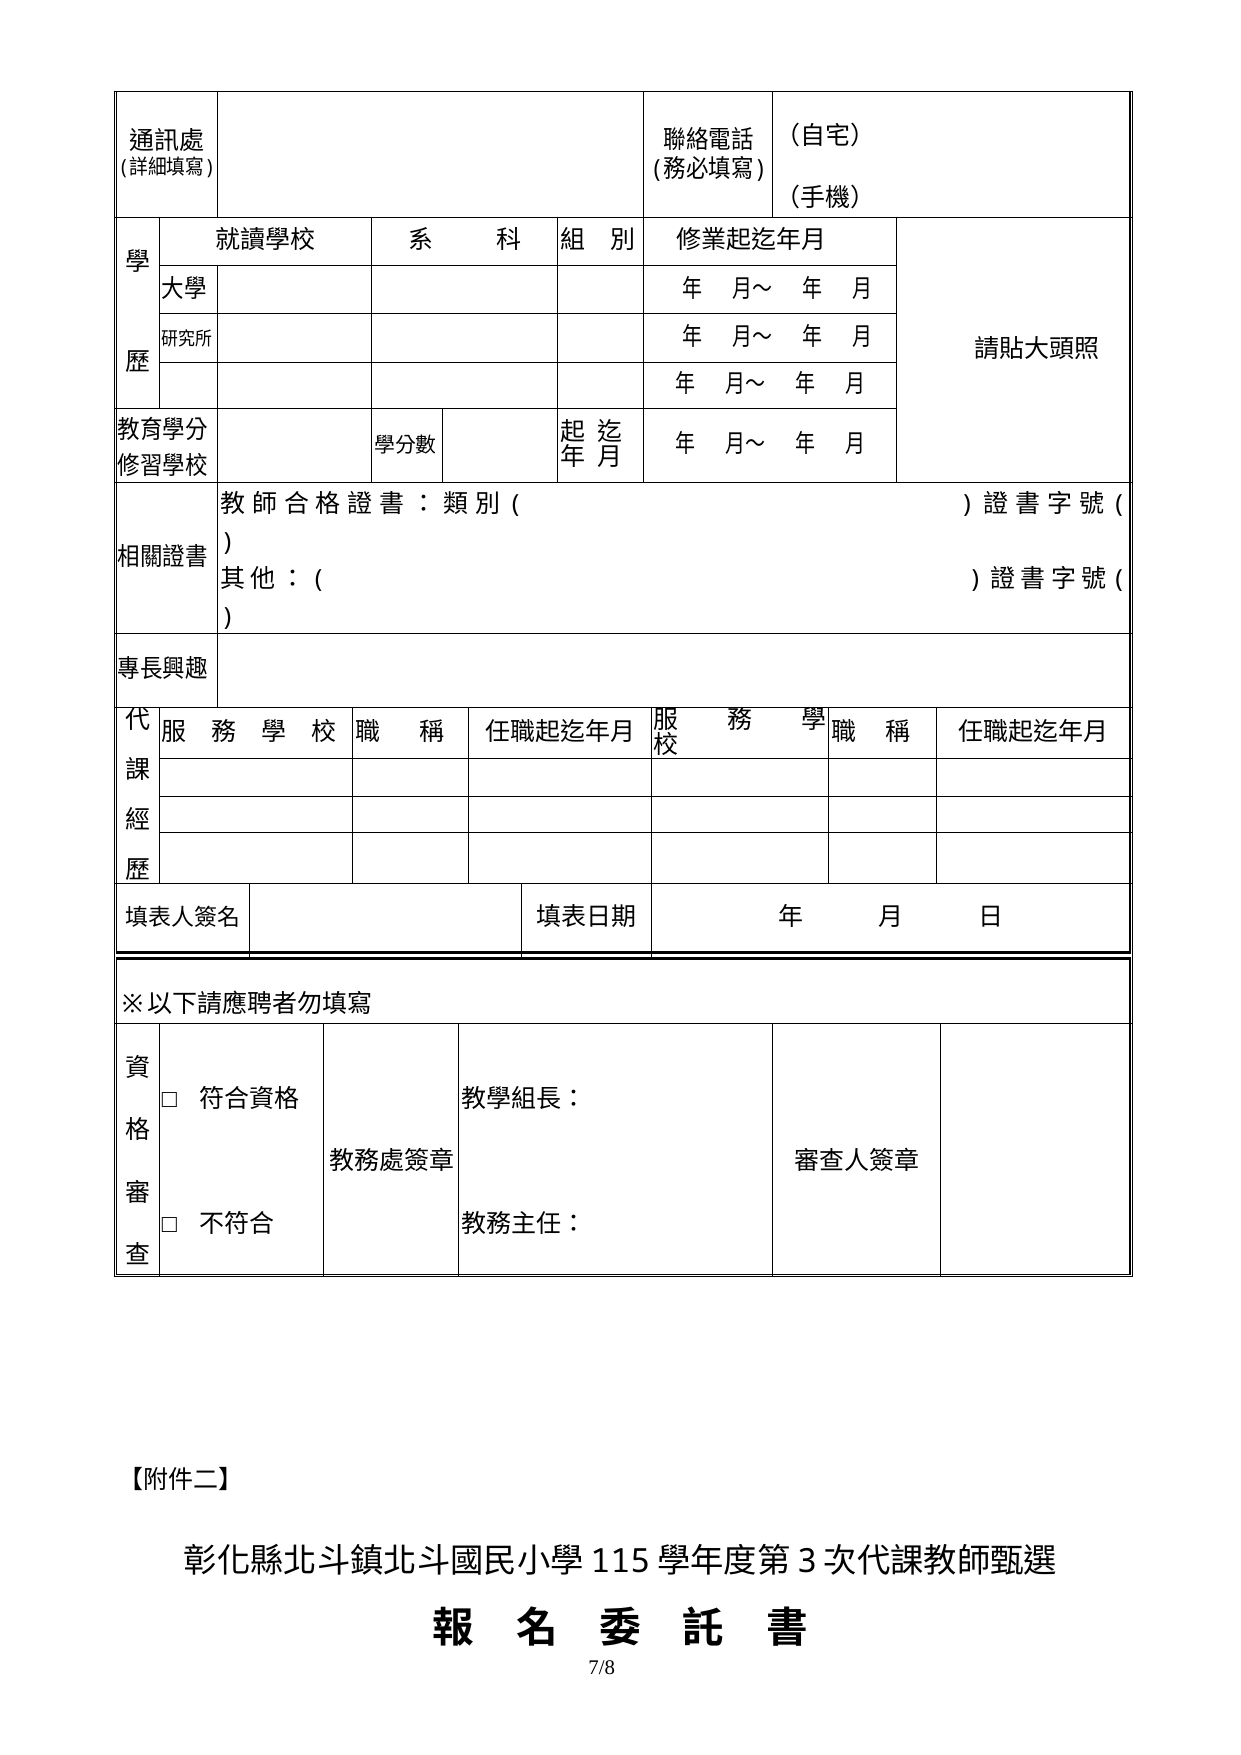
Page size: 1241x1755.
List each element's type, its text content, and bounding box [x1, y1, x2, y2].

table_cell 組 別 [558, 218, 643, 265]
table_cell 教育學分 修習學校 [117, 409, 217, 482]
table_cell [443, 409, 557, 482]
table_cell 年 月～ 年 月 [644, 363, 896, 408]
table_cell 資 格 審 查 [117, 1024, 159, 1273]
table_cell [372, 266, 557, 313]
table_cell [469, 759, 651, 796]
text 【附件二】 [118, 1436, 1122, 1498]
table_cell 年 月～ 年 月 [644, 409, 896, 482]
table_cell 相關證書 [117, 483, 217, 633]
table_cell [250, 884, 521, 951]
table_cell （自宅） （手機） [773, 92, 1129, 217]
table_cell 系 科 [372, 218, 557, 265]
table_cell 任職起迄年月 [469, 708, 651, 758]
table_cell [937, 797, 1129, 832]
table_cell 教務處簽章 [324, 1024, 458, 1273]
table_cell 教師合格證書：類別( )證書字號( ) 其他：( )證書字號( ) [218, 483, 1129, 633]
table_cell 填表日期 [522, 884, 651, 951]
table_cell [652, 797, 828, 832]
table_cell [353, 833, 468, 883]
table_cell [829, 797, 936, 832]
table_cell [218, 266, 371, 313]
table_cell [218, 92, 643, 217]
table_cell 教學組長： 教務主任： [459, 1024, 772, 1273]
table_cell [372, 314, 557, 362]
table_cell [558, 266, 643, 313]
table_cell 修業起迄年月 [644, 218, 896, 265]
table_cell [353, 759, 468, 796]
table_cell [218, 314, 371, 362]
table_cell [160, 797, 352, 832]
table_cell 符合資格 不符合 [160, 1024, 323, 1273]
table_cell 學 歷 [117, 218, 159, 408]
table_cell 聯絡電話 (務必填寫) [644, 92, 772, 217]
text 報 名 委 託 書 [118, 1616, 1122, 1649]
table_cell ※以下請應聘者勿填寫 [117, 960, 1129, 1022]
table_cell [160, 759, 352, 796]
table_cell 服 務 學 校 [160, 708, 352, 758]
table_cell 請貼大頭照 [897, 218, 1129, 482]
table_cell 年 月～ 年 月 [644, 314, 896, 362]
table_cell 職 稱 [353, 708, 468, 758]
table_cell [372, 363, 557, 408]
table_cell [652, 833, 828, 883]
table_cell [160, 363, 217, 408]
table_cell [218, 409, 371, 482]
table_cell 服 務 學 校 [652, 708, 828, 758]
table_cell [469, 797, 651, 832]
table_cell [558, 363, 643, 408]
table_cell [469, 833, 651, 883]
table_cell [829, 833, 936, 883]
table_cell [652, 759, 828, 796]
table_cell 職 稱 [829, 708, 936, 758]
table_cell 就讀學校 [160, 218, 371, 265]
table_cell [558, 314, 643, 362]
table_cell 填表人簽名 [117, 884, 249, 951]
table_cell 大學 [160, 266, 217, 313]
table_cell [829, 759, 936, 796]
table_cell 審查人簽章 [773, 1024, 940, 1273]
table_cell 研究所 [160, 314, 217, 362]
table_cell 學分數 [372, 409, 442, 482]
table_cell [218, 363, 371, 408]
table_cell [160, 833, 352, 883]
table_cell [941, 1024, 1129, 1273]
table_cell [218, 634, 1129, 707]
table_cell 任職起迄年月 [937, 708, 1129, 758]
table_cell 專長興趣 [117, 634, 217, 707]
table_cell 年 月～ 年 月 [644, 266, 896, 313]
table_cell [353, 797, 468, 832]
table_cell 起 迄 年 月 [558, 409, 643, 482]
table_cell 通訊處 (詳細填寫) [117, 92, 217, 217]
table_cell [937, 759, 1129, 796]
table_cell 年 月 日 [652, 884, 1129, 951]
text 彰化縣北斗鎮北斗國民小學115學年度第3次代課教師甄選 [118, 1516, 1122, 1579]
table_cell [937, 833, 1129, 883]
table_cell [115, 952, 249, 957]
table_cell 代 課 經 歷 [117, 708, 159, 883]
